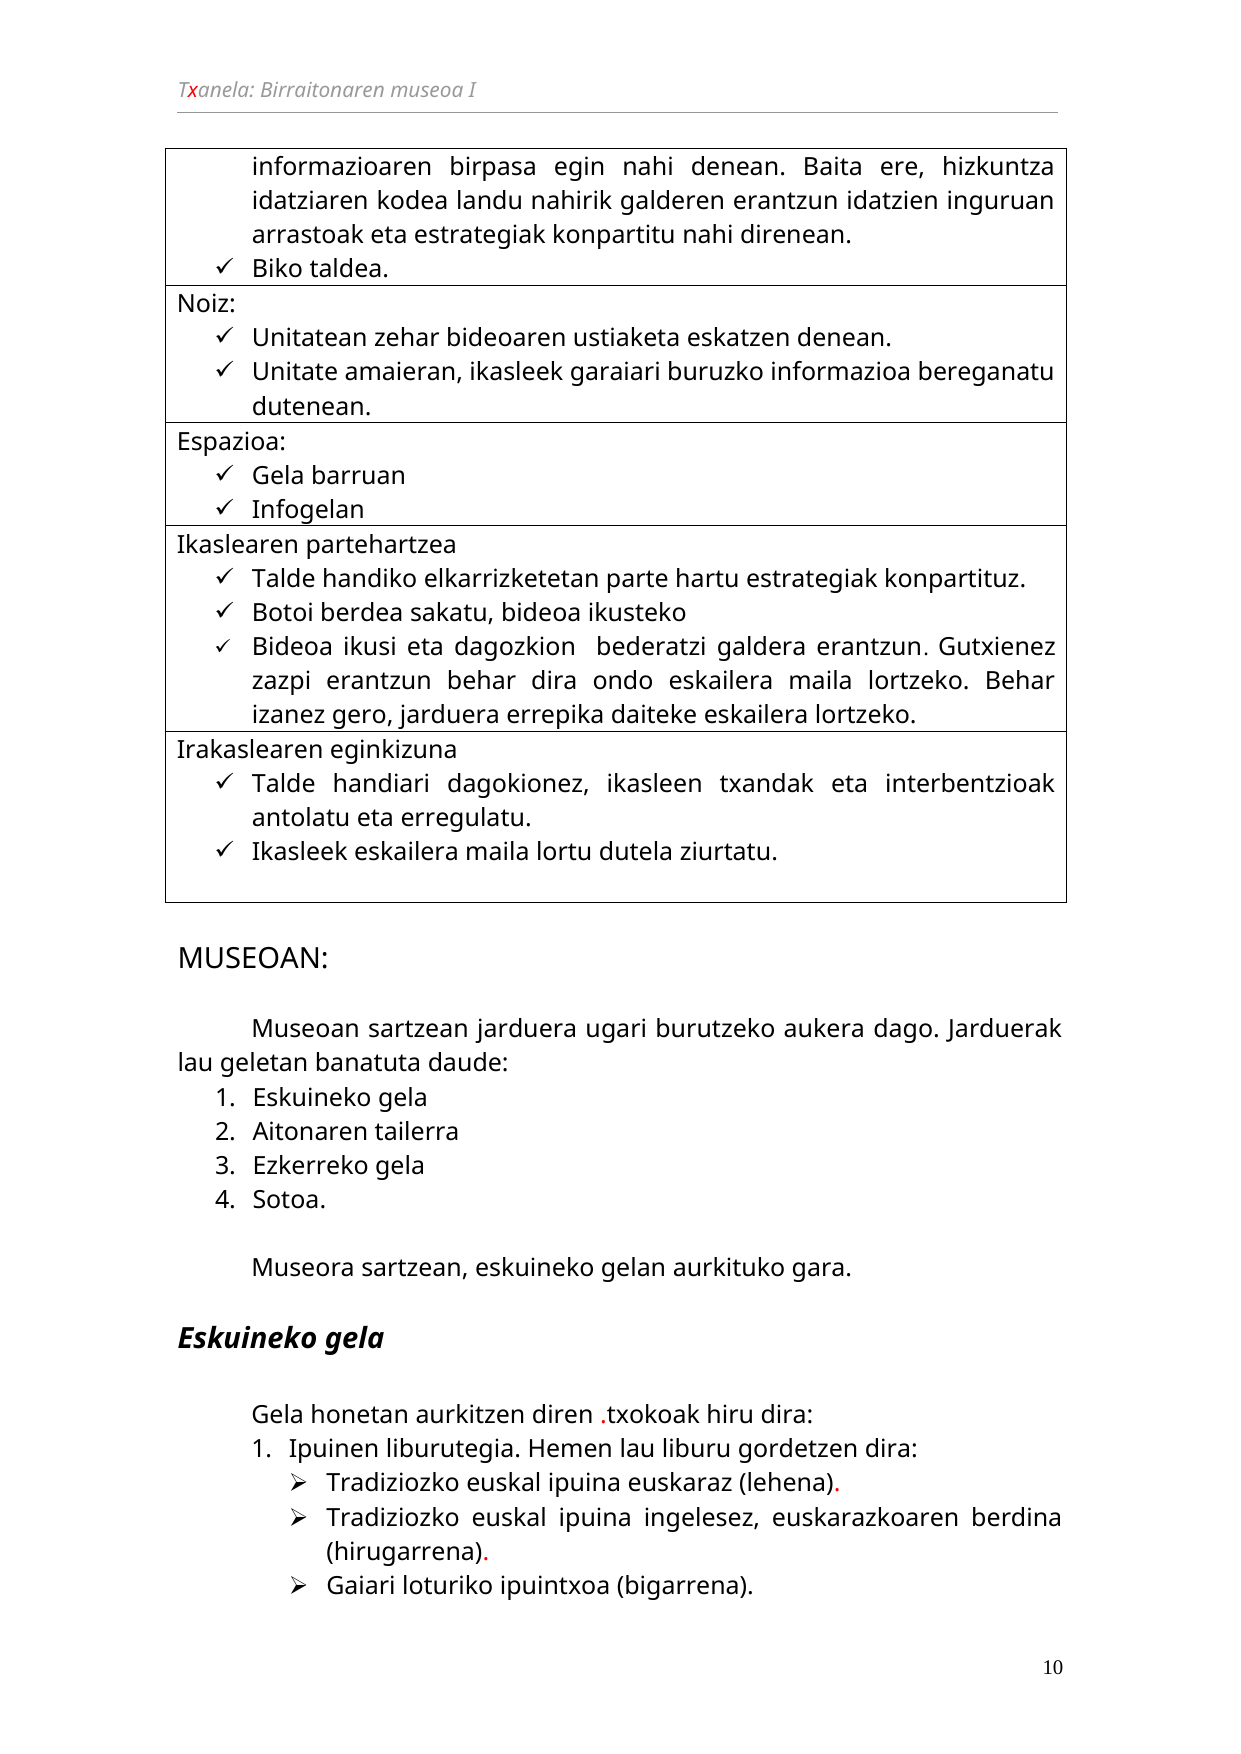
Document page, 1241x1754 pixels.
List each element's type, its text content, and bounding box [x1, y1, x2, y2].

list Tradiziozko euskal ipuina euskaraz (lehena). [288, 1465, 1063, 1499]
list Tradiziozko euskal ipuina ingelesez, euskarazkoaren berdina (hirugarrena). [288, 1499, 1063, 1567]
list Ipuinen liburutegia. Hemen lau liburu gordetzen dira: [251, 1431, 1063, 1465]
table_cell Irakaslearen eginkizuna Talde handiari dagokionez, ikasleen txandak eta interbentzioak antolatu eta erregulatu. Ikasleek eskailera maila lortu dutela ziurtatu. [166, 732, 1066, 902]
text Museora sartzean, eskuineko gelan aurkituko gara. [177, 1249, 1063, 1283]
table_cell informazioaren birpasa egin nahi denean. Baita ere, hizkuntza idatziaren kodea landu nahirik galderen erantzun idatzien inguruan arrastoak eta estrategiak konpartitu nahi direnean. Biko taldea. [166, 149, 1066, 285]
table_cell Ikaslearen partehartzea Talde handiko elkarrizketetan parte hartu estrategiak konpartituz. Botoi berdea sakatu, bideoa ikusteko Bideoa ikusi eta dagozkion bederatzi galdera erantzun. Gutxienez zazpi erantzun behar dira ondo eskailera maila lortzeko. Behar izanez gero, jarduera errepika daiteke eskailera lortzeko. [166, 526, 1066, 731]
list Sotoa. [215, 1181, 1063, 1215]
list Aitonaren tailerra [215, 1113, 1063, 1147]
text Eskuineko gela [177, 1318, 1063, 1357]
text Gela honetan aurkitzen diren .txokoak hiru dira: [177, 1397, 1063, 1431]
text MUSEOAN: [177, 937, 1063, 977]
list Eskuineko gela [215, 1079, 1063, 1113]
list Ezkerreko gela [215, 1147, 1063, 1181]
table_cell Noiz: Unitatean zehar bideoaren ustiaketa eskatzen denean. Unitate amaieran, ikasleek garaiari buruzko informazioa bereganatu dutenean. [166, 286, 1066, 422]
table_cell Espazioa: Gela barruan Infogelan [166, 423, 1066, 525]
list Gaiari loturiko ipuintxoa (bigarrena). [288, 1567, 1063, 1601]
text Museoan sartzean jarduera ugari burutzeko aukera dago. Jarduerak lau geletan banatuta daude: [177, 1011, 1063, 1079]
